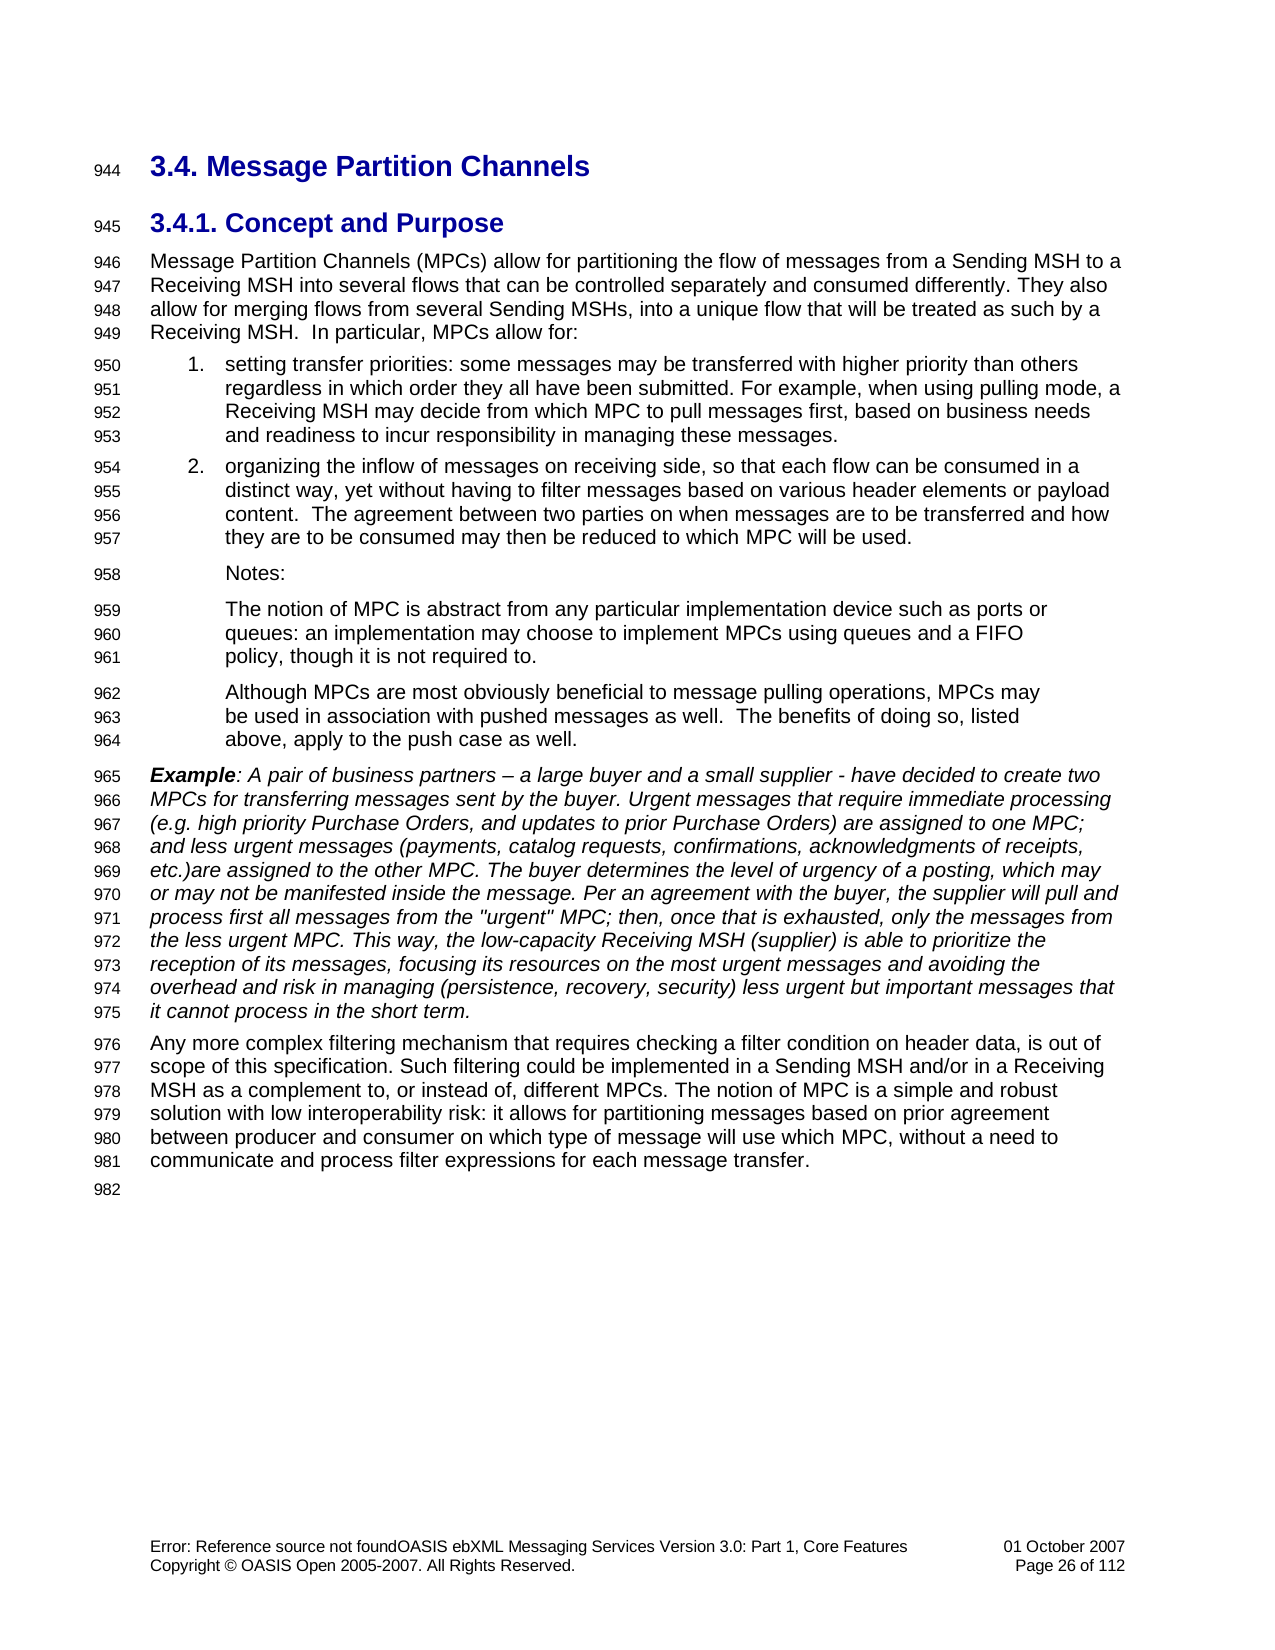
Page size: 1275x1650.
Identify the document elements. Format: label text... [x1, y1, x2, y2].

text Message Partition Channels (MPCs) allow for partitioning the flow of messages from a Sending MSH to a Receiving MSH into several flows that can be controlled separately and consumed differently. They also allow for merging flows from several Sending MSHs, into a unique flow that will be treated as such by a Receiving MSH. In particular, MPCs allow for: [150, 250, 1125, 344]
text Notes: [225, 562, 1050, 585]
list setting transfer priorities: some messages may be transferred with higher priority than others regardless in which order they all have been submitted. For example, when using pulling mode, a Receiving MSH may decide from which MPC to pull messages first, based on business needs and readiness to incur responsibility in managing these messages. [187, 352, 1125, 447]
text Example: A pair of business partners – a large buyer and a small supplier - have decided to create two MPCs for transferring messages sent by the buyer. Urgent messages that require immediate processing (e.g. high priority Purchase Orders, and updates to prior Purchase Orders) are assigned to one MPC; and less urgent messages (payments, catalog requests, confirmations, acknowledgments of receipts, etc.)are assigned to the other MPC. The buyer determines the level of urgency of a posting, which may or may not be manifested inside the message. Per an agreement with the buyer, the supplier will pull and process first all messages from the "urgent" MPC; then, once that is exhausted, only the messages from the less urgent MPC. This way, the low-capacity Receiving MSH (supplier) is able to prioritize the reception of its messages, focusing its resources on the most urgent messages and avoiding the overhead and risk in managing (persistence, recovery, security) less urgent but important messages that it cannot process in the short term. [150, 764, 1125, 1023]
text Any more complex filtering mechanism that requires checking a filter condition on header data, is out of scope of this specification. Such filtering could be implemented in a Sending MSH and/or in a Receiving MSH as a complement to, or instead of, different MPCs. The notion of MPC is a simple and robust solution with low interoperability risk: it allows for partitioning messages based on prior agreement between producer and consumer on which type of message will use which MPC, without a need to communicate and process filter expressions for each message transfer. [150, 1031, 1125, 1172]
subtitle Concept and Purpose [150, 207, 1125, 237]
text Although MPCs are most obviously beneficial to message pulling operations, MPCs may be used in association with pushed messages as well. The benefits of doing so, listed above, apply to the push case as well. [225, 681, 1050, 751]
subtitle Message Partition Channels [150, 150, 1125, 182]
list organizing the inflow of messages on receiving side, so that each flow can be consumed in a distinct way, yet without having to filter messages based on various header elements or payload content. The agreement between two parties on when messages are to be transferred and how they are to be consumed may then be reduced to which MPC will be used. [187, 455, 1125, 549]
text The notion of MPC is abstract from any particular implementation device such as ports or queues: an implementation may choose to implement MPCs using queues and a FIFO policy, though it is not required to. [225, 598, 1050, 668]
